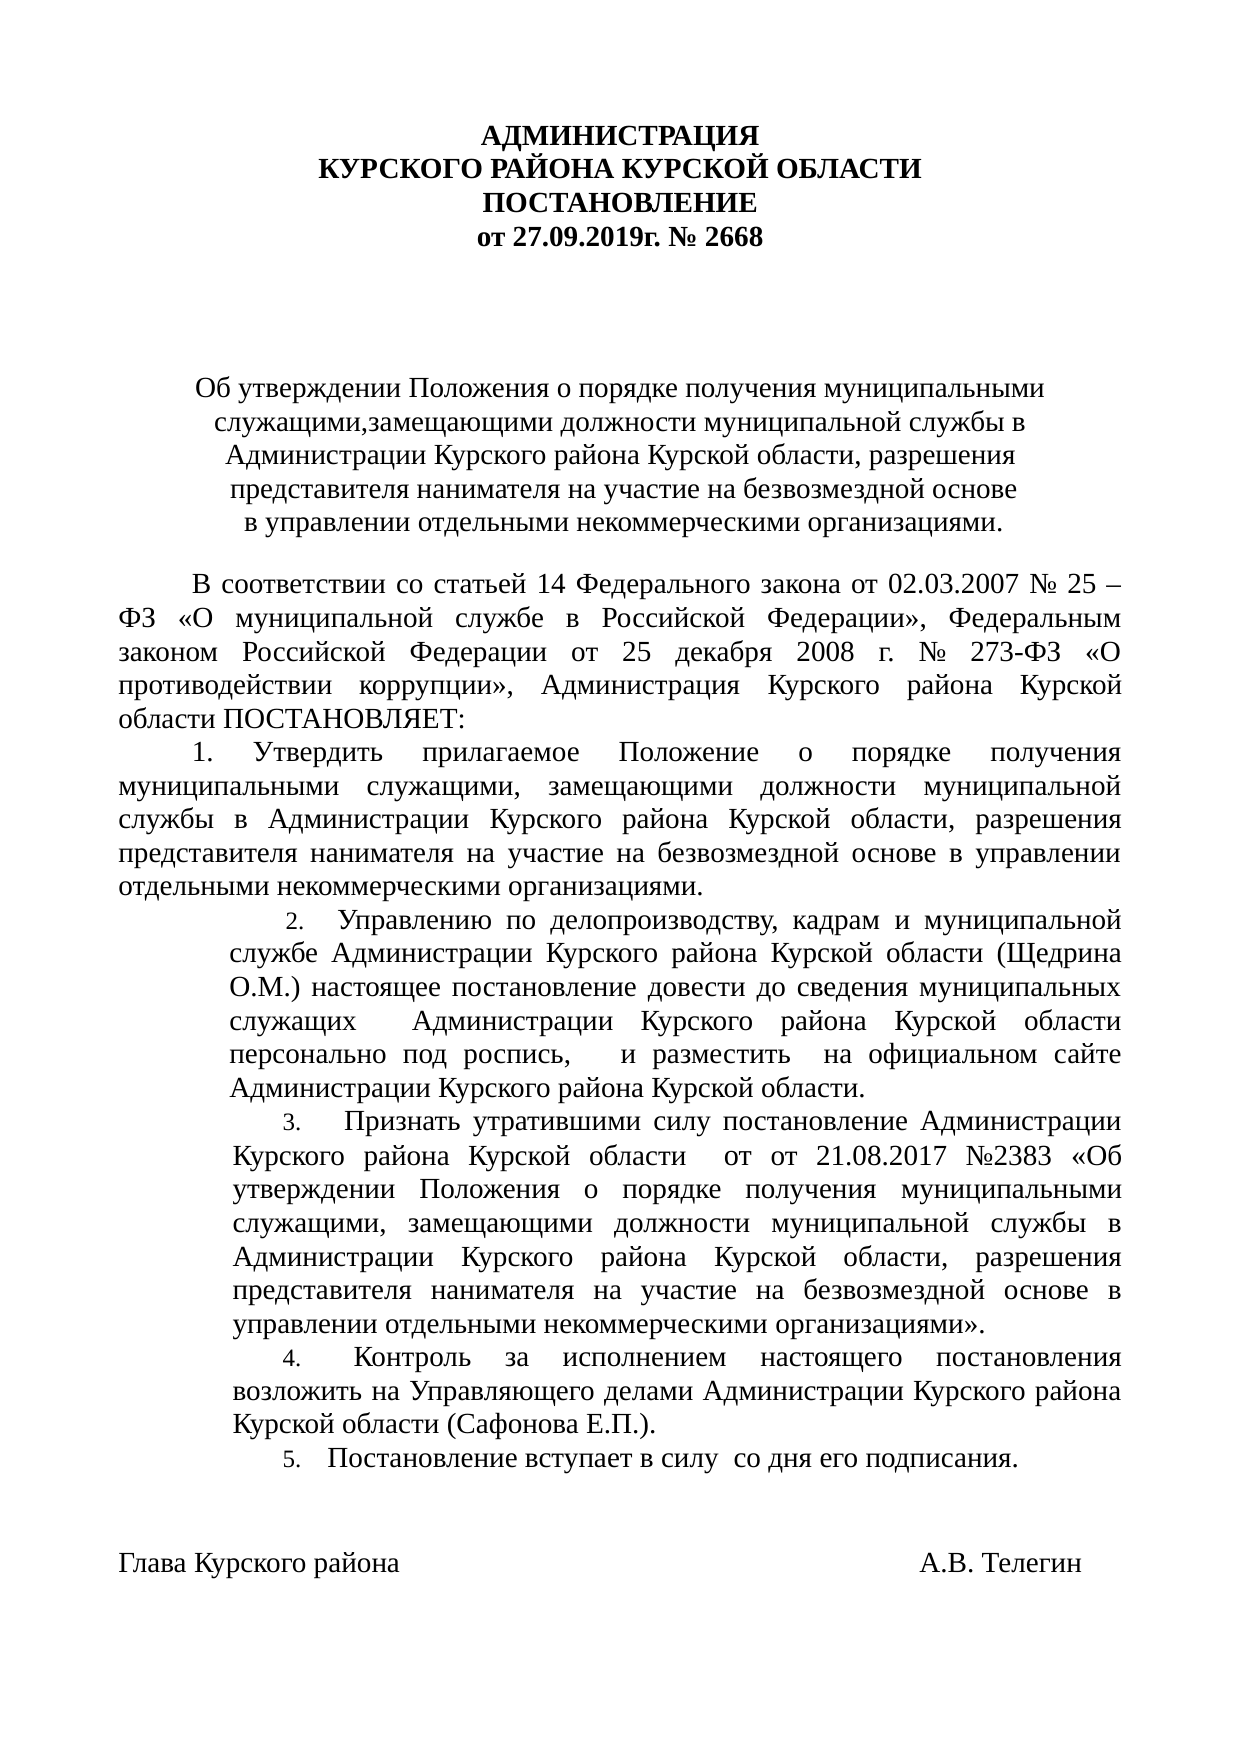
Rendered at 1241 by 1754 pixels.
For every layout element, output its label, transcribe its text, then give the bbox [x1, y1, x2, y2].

list Управлению по делопроизводству, кадрам и муниципальной службе Администрации Курского района Курской области (Щедрина О.М.) настоящее постановление довести до сведения муниципальных служащих Администрации Курского района Курской области персонально под роспись, и разместить на официальном сайте Администрации Курского района Курской области. [192, 902, 1122, 1103]
text АДМИНИСТРАЦИЯ [118, 118, 1122, 152]
text Об утверждении Положения о порядке получения муниципальными служащими,замещающими должности муниципальной службы в Администрации Курского района Курской области, разрешения [118, 370, 1122, 471]
list Постановление вступает в силу со дня его подписания. [195, 1440, 1122, 1473]
text ПОСТАНОВЛЕНИЕ [118, 185, 1122, 219]
text в управлении отдельными некоммерческими организациями. [118, 504, 1122, 538]
text Глава Курского района А.В. Телегин [118, 1546, 1122, 1579]
list Признать утратившими силу постановление Администрации Курского района Курской области от от 21.08.2017 №2383 «Об утверждении Положения о порядке получения муниципальными служащими, замещающими должности муниципальной службы в Администрации Курского района Курской области, разрешения представителя нанимателя на участие на безвозмездной основе в управлении отдельными некоммерческими организациями». [195, 1103, 1122, 1339]
text В соответствии со статьей 14 Федерального закона от 02.03.2007 № 25 – ФЗ «О муниципальной службе в Российской Федерации», Федеральным законом Российской Федерации от 25 декабря 2008 г. № 273-ФЗ «О противодействии коррупции», Администрация Курского района Курской области ПОСТАНОВЛЯЕТ: [118, 567, 1122, 734]
list Контроль за исполнением настоящего постановления возложить на Управляющего делами Администрации Курского района Курской области (Сафонова Е.П.). [195, 1339, 1122, 1440]
text от 27.09.2019г. № 2668 [118, 219, 1122, 252]
text представителя нанимателя на участие на безвозмездной основе [118, 471, 1122, 504]
text 1. Утвердить прилагаемое Положение о порядке получения муниципальными служащими, замещающими должности муниципальной службы в Администрации Курского района Курской области, разрешения представителя нанимателя на участие на безвозмездной основе в управлении отдельными некоммерческими организациями. [118, 734, 1122, 902]
text КУРСКОГО РАЙОНА КУРСКОЙ ОБЛАСТИ [118, 152, 1122, 185]
